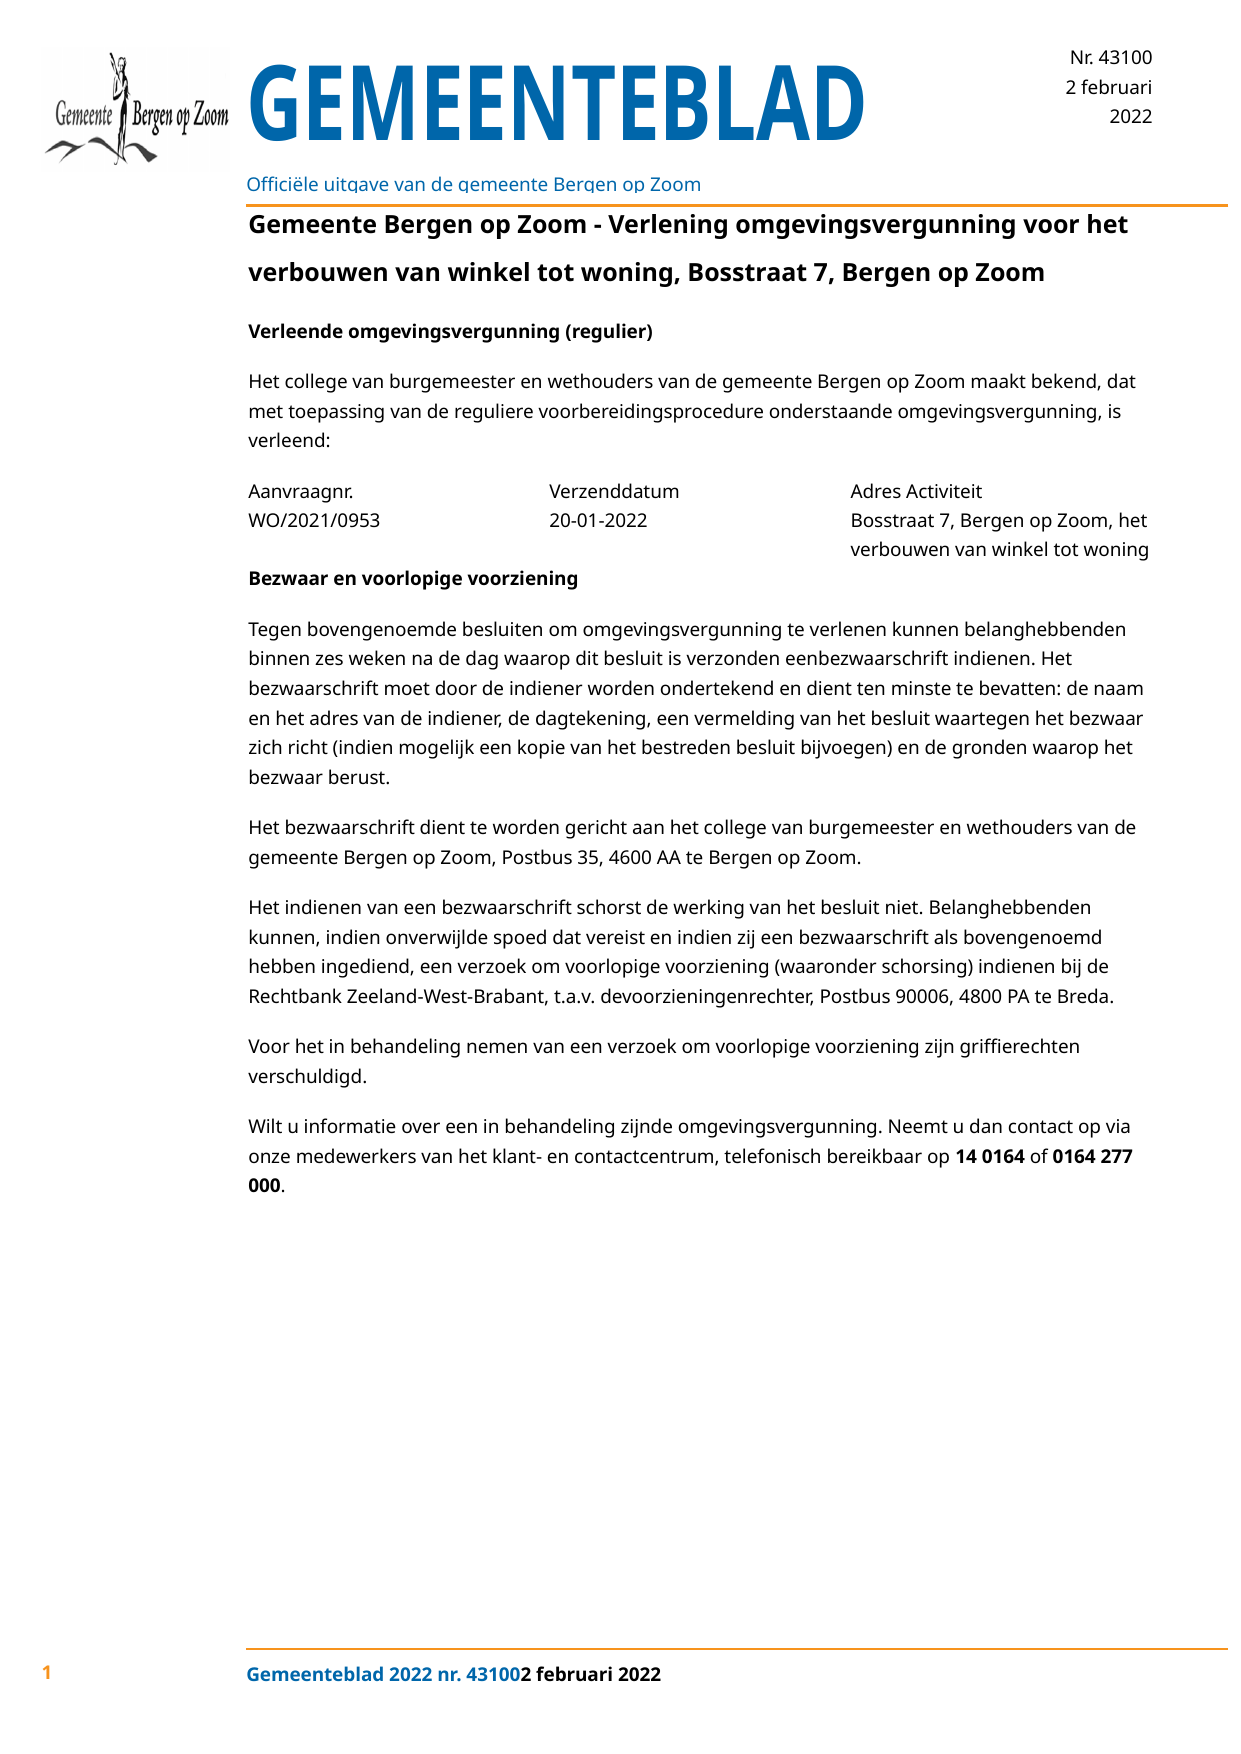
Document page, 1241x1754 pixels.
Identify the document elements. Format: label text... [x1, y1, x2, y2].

picture [41, 47, 231, 172]
text Bezwaar en voorlopige voorziening [248, 566, 1152, 591]
table_header Aanvraagnr. [248, 478, 549, 504]
table_header Bosstraat 7, Bergen op Zoom, het verbouwen van winkel tot woning [850, 507, 1152, 562]
table_header Verzenddatum [549, 478, 850, 504]
text Het bezwaarschrift dient te worden gericht aan het college van burgemeester en wethouders van de gemeente Bergen op Zoom, Postbus 35, 4600 AA te Bergen op Zoom. [248, 814, 1152, 870]
text Voor het in behandeling nemen van een verzoek om voorlopige voorziening zijn griffierechten verschuldigd. [248, 1033, 1152, 1089]
text Het college van burgemeester en wethouders van de gemeente Bergen op Zoom maakt bekend, dat met toepassing van de reguliere voorbereidingsprocedure onderstaande omgevingsvergunning, is verleend: [248, 368, 1152, 453]
text Het indienen van een bezwaarschrift schorst de werking van het besluit niet. Belanghebbenden kunnen, indien onverwijlde spoed dat vereist en indien zij een bezwaarschrift als bovengenoemd hebben ingediend, een verzoek om voorlopige voorziening (waaronder schorsing) indienen bij de Rechtbank Zeeland-West-Brabant, t.a.v. devoorzieningenrechter, Postbus 90006, 4800 PA te Breda. [248, 894, 1152, 1009]
table_header Adres Activiteit [850, 478, 1152, 504]
text Verleende omgevingsvergunning (regulier) [248, 318, 1152, 344]
table_header 20-01-2022 [549, 507, 850, 562]
table_header WO/2021/0953 [248, 507, 549, 562]
text Tegen bovengenoemde besluiten om omgevingsvergunning te verlenen kunnen belanghebbenden binnen zes weken na de dag waarop dit besluit is verzonden eenbezwaarschrift indienen. Het bezwaarschrift moet door de indiener worden ondertekend en dient ten minste te bevatten: de naam en het adres van de indiener, de dagtekening, een vermelding van het besluit waartegen het bezwaar zich richt (indien mogelijk een kopie van het bestreden besluit bijvoegen) en de gronden waarop het bezwaar berust. [248, 616, 1152, 790]
text Gemeente Bergen op Zoom - Verlening omgevingsvergunning voor het verbouwen van winkel tot woning, Bosstraat 7, Bergen op Zoom [248, 207, 1152, 288]
text Wilt u informatie over een in behandeling zijnde omgevingsvergunning. Neemt u dan contact op via onze medewerkers van het klant- en contactcentrum, telefonisch bereikbaar op 14 0164 of 0164 277 000. [248, 1113, 1152, 1198]
